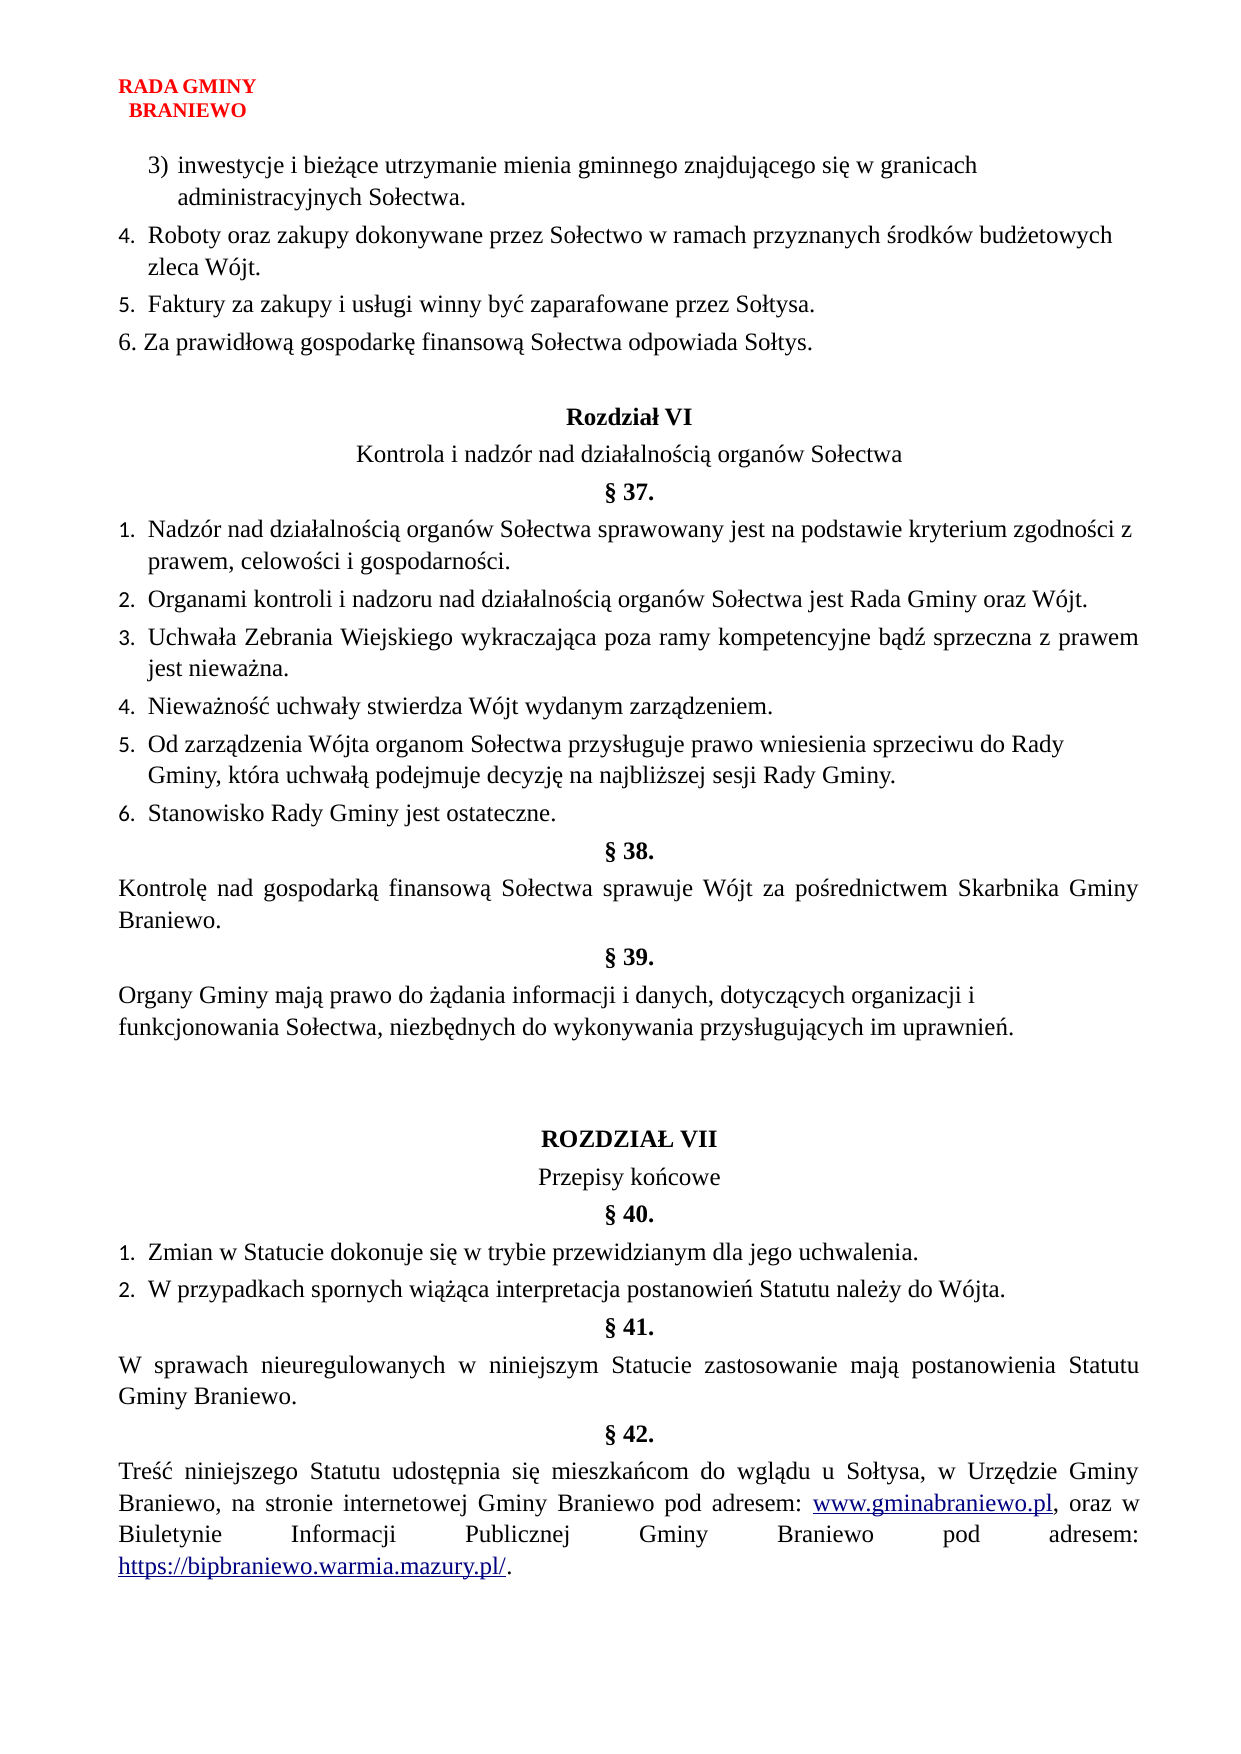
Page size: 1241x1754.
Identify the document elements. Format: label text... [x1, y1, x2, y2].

text Przepisy końcowe [118, 1162, 1140, 1190]
list Nadzór nad działalnością organów Sołectwa sprawowany jest na podstawie kryterium zgodności z prawem, celowości i gospodarności. [118, 514, 1140, 575]
list Faktury za zakupy i usługi winny być zaparafowane przez Sołtysa. [118, 289, 1140, 318]
text ROZDZIAŁ VII [118, 1124, 1140, 1153]
list Zmian w Statucie dokonuje się w trybie przewidzianym dla jego uchwalenia. [118, 1237, 1140, 1266]
text § 38. [118, 836, 1140, 865]
list Uchwała Zebrania Wiejskiego wykraczająca poza ramy kompetencyjne bądź sprzeczna z prawem jest nieważna. [118, 622, 1140, 682]
list Organami kontroli i nadzoru nad działalnością organów Sołectwa jest Rada Gminy oraz Wójt. [118, 584, 1140, 613]
text § 39. [118, 942, 1140, 971]
text 6. Za prawidłową gospodarkę finansową Sołectwa odpowiada Sołtys. [118, 327, 1140, 356]
text § 37. [118, 477, 1140, 506]
list Nieważność uchwały stwierdza Wójt wydanym zarządzeniem. [118, 691, 1140, 720]
text § 41. [118, 1312, 1140, 1341]
text § 42. [118, 1419, 1140, 1447]
text Organy Gminy mają prawo do żądania informacji i danych, dotyczących organizacji i funkcjonowania Sołectwa, niezbędnych do wykonywania przysługujących im uprawnień. [118, 980, 1140, 1040]
list Stanowisko Rady Gminy jest ostateczne. [118, 798, 1140, 827]
list Roboty oraz zakupy dokonywane przez Sołectwo w ramach przyznanych środków budżetowych zleca Wójt. [118, 220, 1140, 280]
list inwestycje i bieżące utrzymanie mienia gminnego znajdującego się w granicach administracyjnych Sołectwa. [148, 151, 1140, 211]
list Od zarządzenia Wójta organom Sołectwa przysługuje prawo wniesienia sprzeciwu do Rady Gminy, która uchwałą podejmuje decyzję na najbliższej sesji Rady Gminy. [118, 729, 1140, 789]
list W przypadkach spornych wiążąca interpretacja postanowień Statutu należy do Wójta. [118, 1274, 1140, 1303]
text Kontrola i nadzór nad działalnością organów Sołectwa [118, 439, 1140, 468]
text Rozdział VI [118, 402, 1140, 431]
text Kontrolę nad gospodarką finansową Sołectwa sprawuje Wójt za pośrednictwem Skarbnika Gminy Braniewo. [118, 873, 1140, 934]
text W sprawach nieuregulowanych w niniejszym Statucie zastosowanie mają postanowienia Statutu Gminy Braniewo. [118, 1350, 1140, 1410]
text § 40. [118, 1199, 1140, 1228]
text Treść niniejszego Statutu udostępnia się mieszkańcom do wglądu u Sołtysa, w Urzędzie Gminy Braniewo, na stronie internetowej Gminy Braniewo pod adresem: www.gminabraniewo.pl, oraz w Biuletynie Informacji Publicznej Gminy Braniewo pod adresem: https://bipbraniewo.warmia.mazury.pl/. [118, 1456, 1140, 1580]
